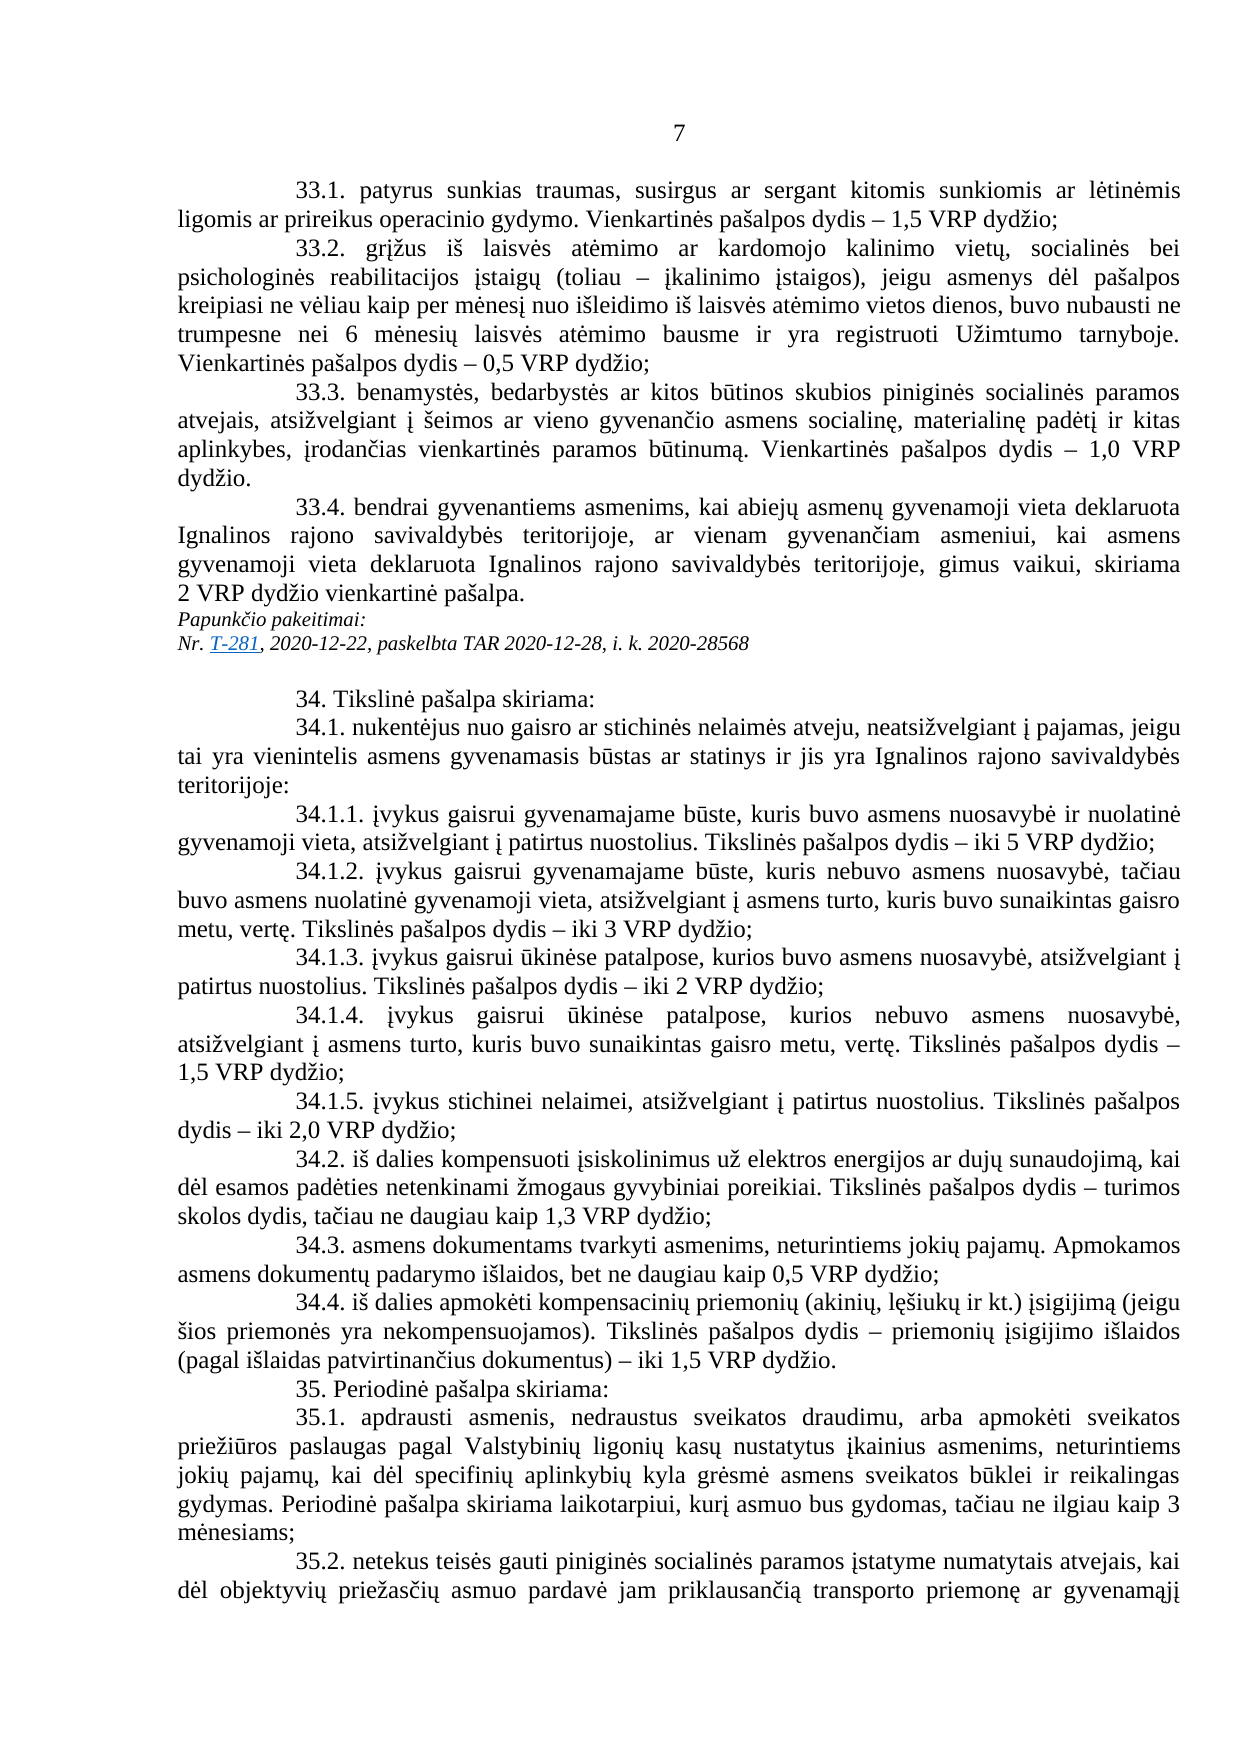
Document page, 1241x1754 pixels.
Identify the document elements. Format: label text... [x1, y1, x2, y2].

text 34. Tikslinė pašalpa skiriama: [177, 684, 1181, 712]
text 34.1.4. įvykus gaisrui ūkinėse patalpose, kurios nebuvo asmens nuosavybė, atsižvelgiant į asmens turto, kuris buvo sunaikintas gaisro metu, vertę. Tikslinės pašalpos dydis – 1,5 VRP dydžio; [177, 1000, 1181, 1086]
text 34.3. asmens dokumentams tvarkyti asmenims, neturintiems jokių pajamų. Apmokamos asmens dokumentų padarymo išlaidos, bet ne daugiau kaip 0,5 VRP dydžio; [177, 1230, 1181, 1287]
text 34.1.2. įvykus gaisrui gyvenamajame būste, kuris nebuvo asmens nuosavybė, tačiau buvo asmens nuolatinė gyvenamoji vieta, atsižvelgiant į asmens turto, kuris buvo sunaikintas gaisro metu, vertę. Tikslinės pašalpos dydis – iki 3 VRP dydžio; [177, 856, 1181, 942]
text 33.2. grįžus iš laisvės atėmimo ar kardomojo kalinimo vietų, socialinės bei psichologinės reabilitacijos įstaigų (toliau – įkalinimo įstaigos), jeigu asmenys dėl pašalpos kreipiasi ne vėliau kaip per mėnesį nuo išleidimo iš laisvės atėmimo vietos dienos, buvo nubausti ne trumpesne nei 6 mėnesių laisvės atėmimo bausme ir yra registruoti Užimtumo tarnyboje. Vienkartinės pašalpos dydis – 0,5 VRP dydžio; [177, 233, 1181, 377]
text Papunkčio pakeitimai: [177, 607, 1181, 631]
text 34.1.3. įvykus gaisrui ūkinėse patalpose, kurios buvo asmens nuosavybė, atsižvelgiant į patirtus nuostolius. Tikslinės pašalpos dydis – iki 2 VRP dydžio; [177, 942, 1181, 1000]
text Nr. T-281, 2020-12-22, paskelbta TAR 2020-12-28, i. k. 2020-28568 [177, 631, 1181, 655]
text 35.1. apdrausti asmenis, nedraustus sveikatos draudimu, arba apmokėti sveikatos priežiūros paslaugas pagal Valstybinių ligonių kasų nustatytus įkainius asmenims, neturintiems jokių pajamų, kai dėl specifinių aplinkybių kyla grėsmė asmens sveikatos būklei ir reikalingas gydymas. Periodinė pašalpa skiriama laikotarpiui, kurį asmuo bus gydomas, tačiau ne ilgiau kaip 3 mėnesiams; [177, 1402, 1181, 1546]
text 35. Periodinė pašalpa skiriama: [177, 1374, 1181, 1402]
text 33.1. patyrus sunkias traumas, susirgus ar sergant kitomis sunkiomis ar lėtinėmis ligomis ar prireikus operacinio gydymo. Vienkartinės pašalpos dydis – 1,5 VRP dydžio; [177, 176, 1181, 233]
text 34.1.5. įvykus stichinei nelaimei, atsižvelgiant į patirtus nuostolius. Tikslinės pašalpos dydis – iki 2,0 VRP dydžio; [177, 1086, 1181, 1144]
text 34.2. iš dalies kompensuoti įsiskolinimus už elektros energijos ar dujų sunaudojimą, kai dėl esamos padėties netenkinami žmogaus gyvybiniai poreikiai. Tikslinės pašalpos dydis – turimos skolos dydis, tačiau ne daugiau kaip 1,3 VRP dydžio; [177, 1144, 1181, 1230]
text 34.1. nukentėjus nuo gaisro ar stichinės nelaimės atveju, neatsižvelgiant į pajamas, jeigu tai yra vienintelis asmens gyvenamasis būstas ar statinys ir jis yra Ignalinos rajono savivaldybės teritorijoje: [177, 712, 1181, 799]
text 34.4. iš dalies apmokėti kompensacinių priemonių (akinių, lęšiukų ir kt.) įsigijimą (jeigu šios priemonės yra nekompensuojamos). Tikslinės pašalpos dydis – priemonių įsigijimo išlaidos (pagal išlaidas patvirtinančius dokumentus) – iki 1,5 VRP dydžio. [177, 1287, 1181, 1374]
text 33.4. bendrai gyvenantiems asmenims, kai abiejų asmenų gyvenamoji vieta deklaruota Ignalinos rajono savivaldybės teritorijoje, ar vienam gyvenančiam asmeniui, kai asmens gyvenamoji vieta deklaruota Ignalinos rajono savivaldybės teritorijoje, gimus vaikui, skiriama 2 VRP dydžio vienkartinė pašalpa. [177, 492, 1181, 607]
text 35.2. netekus teisės gauti piniginės socialinės paramos įstatyme numatytais atvejais, kai dėl objektyvių priežasčių asmuo pardavė jam priklausančią transporto priemonę ar gyvenamąjį [177, 1546, 1181, 1604]
text 33.3. benamystės, bedarbystės ar kitos būtinos skubios piniginės socialinės paramos atvejais, atsižvelgiant į šeimos ar vieno gyvenančio asmens socialinę, materialinę padėtį ir kitas aplinkybes, įrodančias vienkartinės paramos būtinumą. Vienkartinės pašalpos dydis – 1,0 VRP dydžio. [177, 377, 1181, 492]
text 34.1.1. įvykus gaisrui gyvenamajame būste, kuris buvo asmens nuosavybė ir nuolatinė gyvenamoji vieta, atsižvelgiant į patirtus nuostolius. Tikslinės pašalpos dydis – iki 5 VRP dydžio; [177, 799, 1181, 856]
